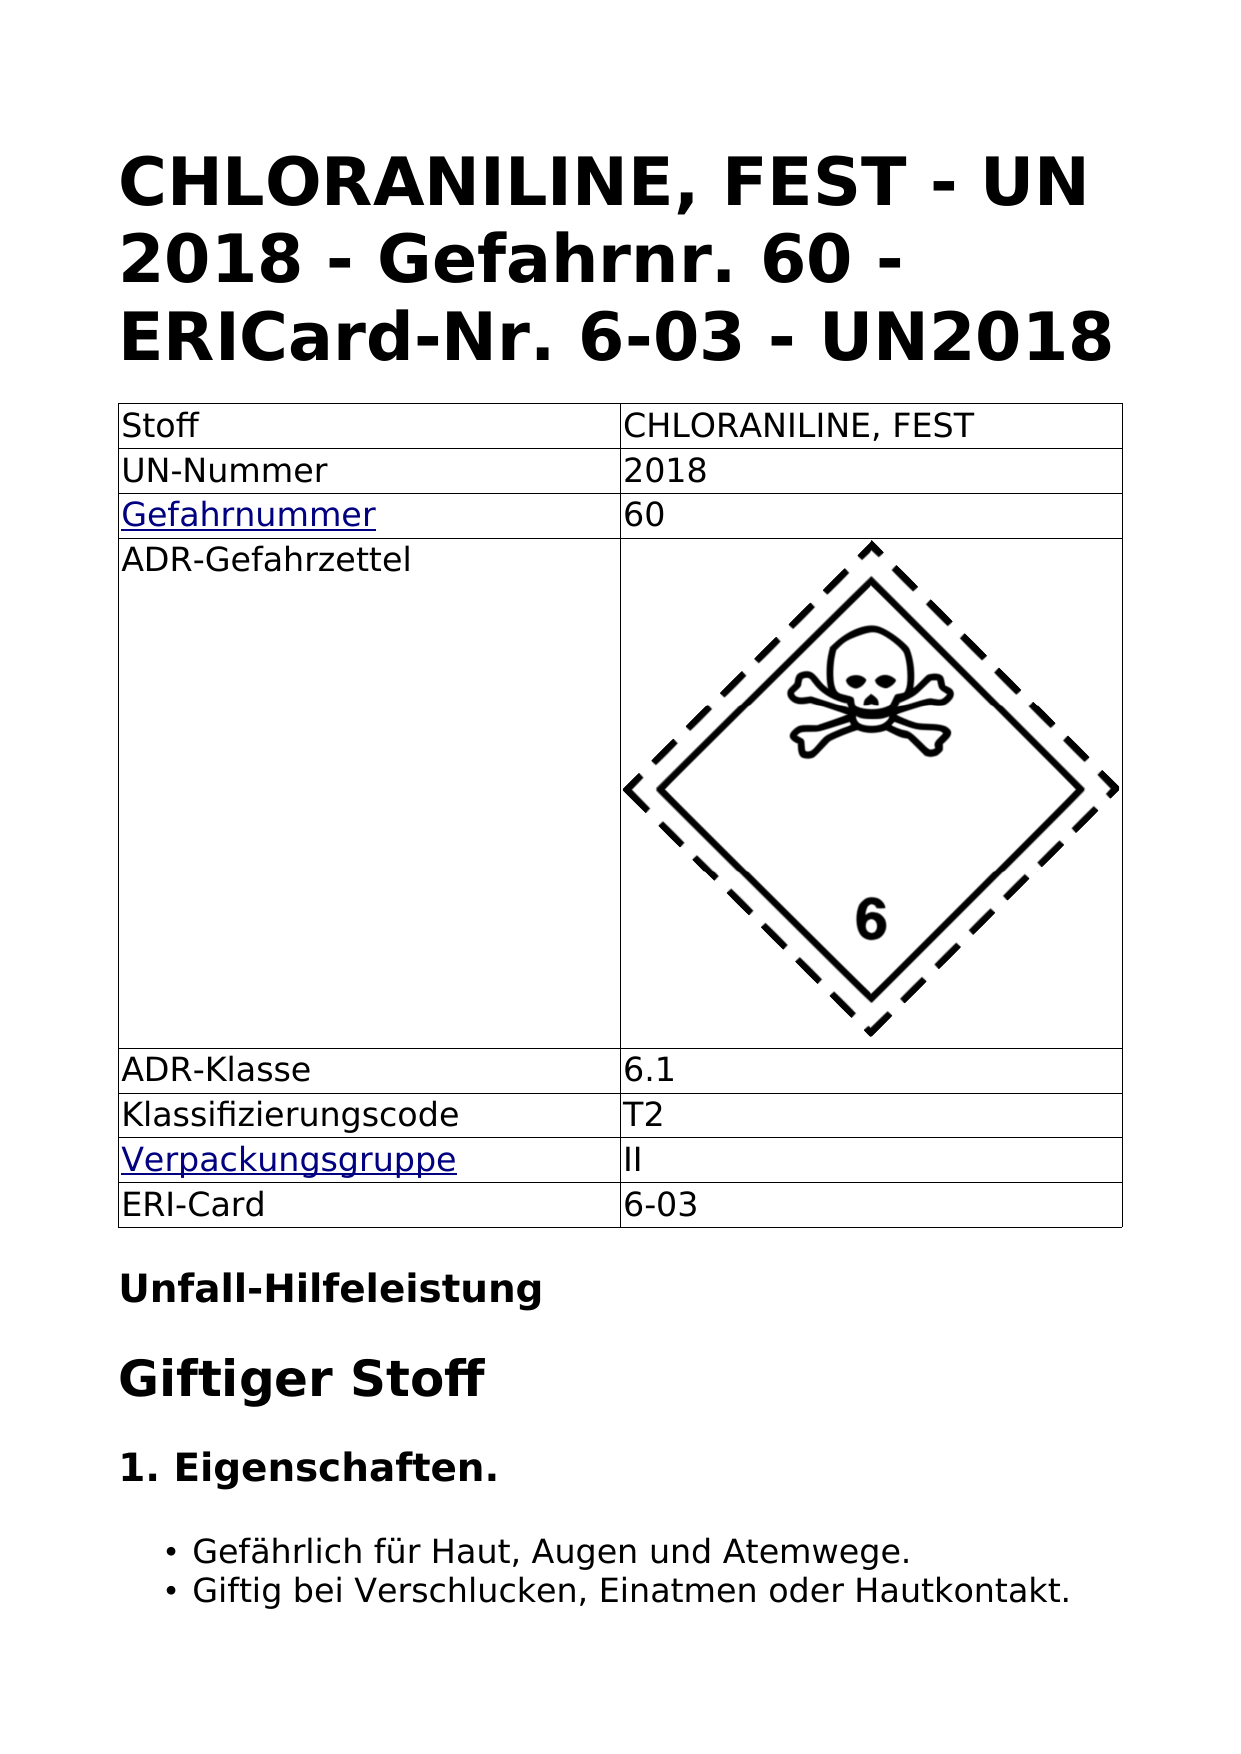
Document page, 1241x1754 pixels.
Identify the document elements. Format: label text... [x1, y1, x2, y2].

table_header CHLORANILINE, FEST [621, 404, 1122, 448]
table_header Stoff [119, 404, 620, 448]
table_cell II [621, 1138, 1122, 1182]
list Giftig bei Verschlucken, Einatmen oder Hautkontakt. [177, 1571, 1122, 1610]
picture [622, 540, 1120, 1037]
table_cell 6-03 [621, 1183, 1122, 1227]
table_cell T2 [621, 1094, 1122, 1137]
table_cell Verpackungsgruppe [119, 1138, 620, 1182]
table_cell Gefahrnummer [119, 494, 620, 538]
subtitle 1. Eigenschaften. [118, 1445, 1122, 1490]
table_cell 2018 [621, 449, 1122, 493]
table_cell 6.1 [621, 1049, 1122, 1092]
subtitle Unfall-Hilfeleistung [118, 1267, 1122, 1312]
table_cell [621, 539, 1122, 1048]
subtitle CHLORANILINE, FEST - UN 2018 - Gefahrnr. 60 - ERICard-Nr. 6-03 - UN2018 [118, 143, 1122, 376]
table_cell ADR-Gefahrzettel [119, 539, 620, 1048]
table_cell Klassifizierungscode [119, 1094, 620, 1137]
table_cell 60 [621, 494, 1122, 538]
list Gefährlich für Haut, Augen und Atemwege. [177, 1532, 1122, 1571]
subtitle Giftiger Stoff [118, 1349, 1122, 1408]
table_cell ADR-Klasse [119, 1049, 620, 1092]
table_cell UN-Nummer [119, 449, 620, 493]
table_cell ERI-Card [119, 1183, 620, 1227]
